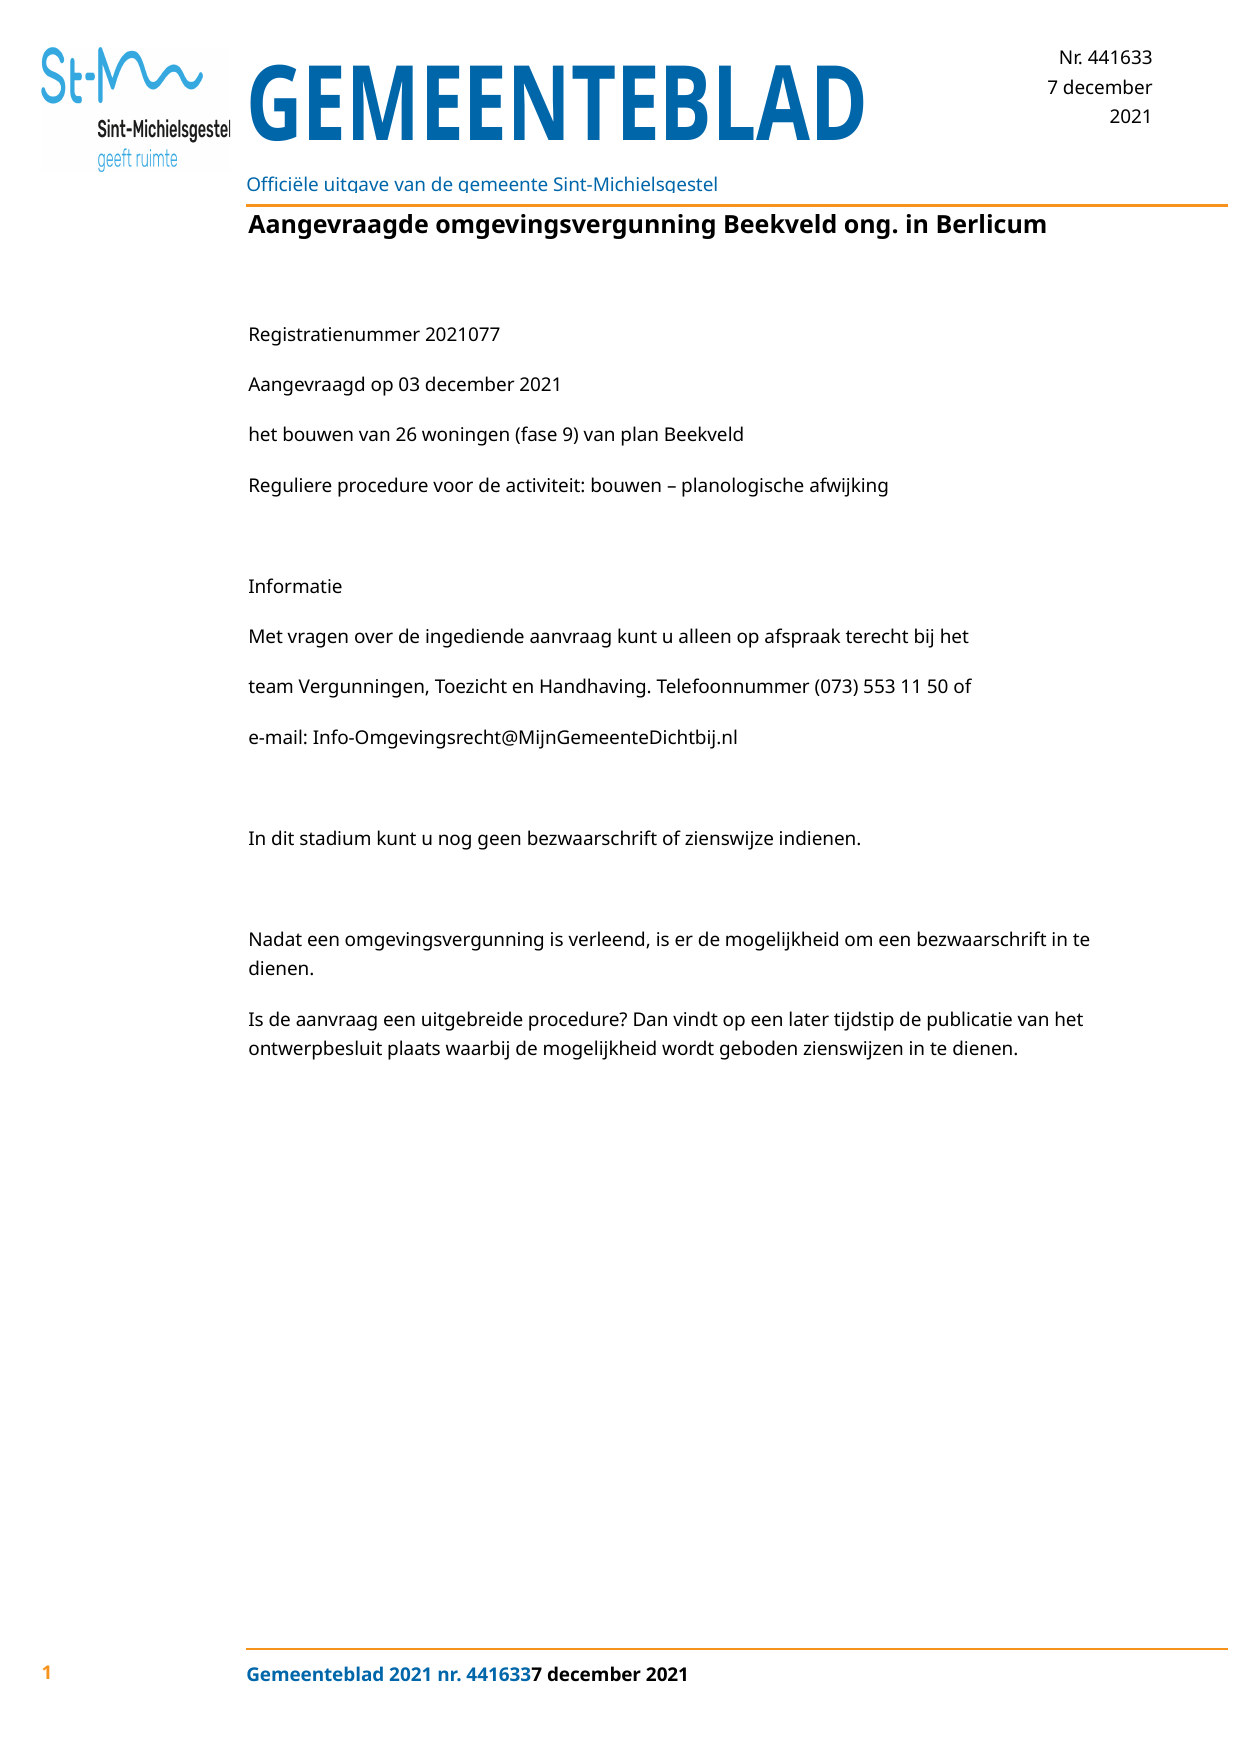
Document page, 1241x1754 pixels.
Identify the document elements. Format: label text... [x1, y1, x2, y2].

text In dit stadium kunt u nog geen bezwaarschrift of zienswijze indienen. [248, 825, 1152, 851]
text Aangevraagd op 03 december 2021 [248, 371, 1152, 397]
picture [41, 47, 231, 172]
text het bouwen van 26 woningen (fase 9) van plan Beekveld [248, 422, 1152, 447]
text team Vergunningen, Toezicht en Handhaving. Telefoonnummer (073) 553 11 50 of [248, 674, 1152, 699]
text Met vragen over de ingediende aanvraag kunt u alleen op afspraak terecht bij het [248, 623, 1152, 649]
text Informatie [248, 573, 1152, 598]
text Registratienummer 2021077 [248, 321, 1152, 346]
text e-mail: Info-Omgevingsrecht@MijnGemeenteDichtbij.nl [248, 724, 1152, 750]
text Reguliere procedure voor de activiteit: bouwen – planologische afwijking [248, 472, 1152, 498]
text Nadat een omgevingsvergunning is verleend, is er de mogelijkheid om een bezwaarschrift in te dienen. [248, 926, 1152, 981]
text Aangevraagde omgevingsvergunning Beekveld ong. in Berlicum [248, 207, 1152, 241]
text Is de aanvraag een uitgebreide procedure? Dan vindt op een later tijdstip de publicatie van het ontwerpbesluit plaats waarbij de mogelijkheid wordt geboden zienswijzen in te dienen. [248, 1006, 1152, 1061]
